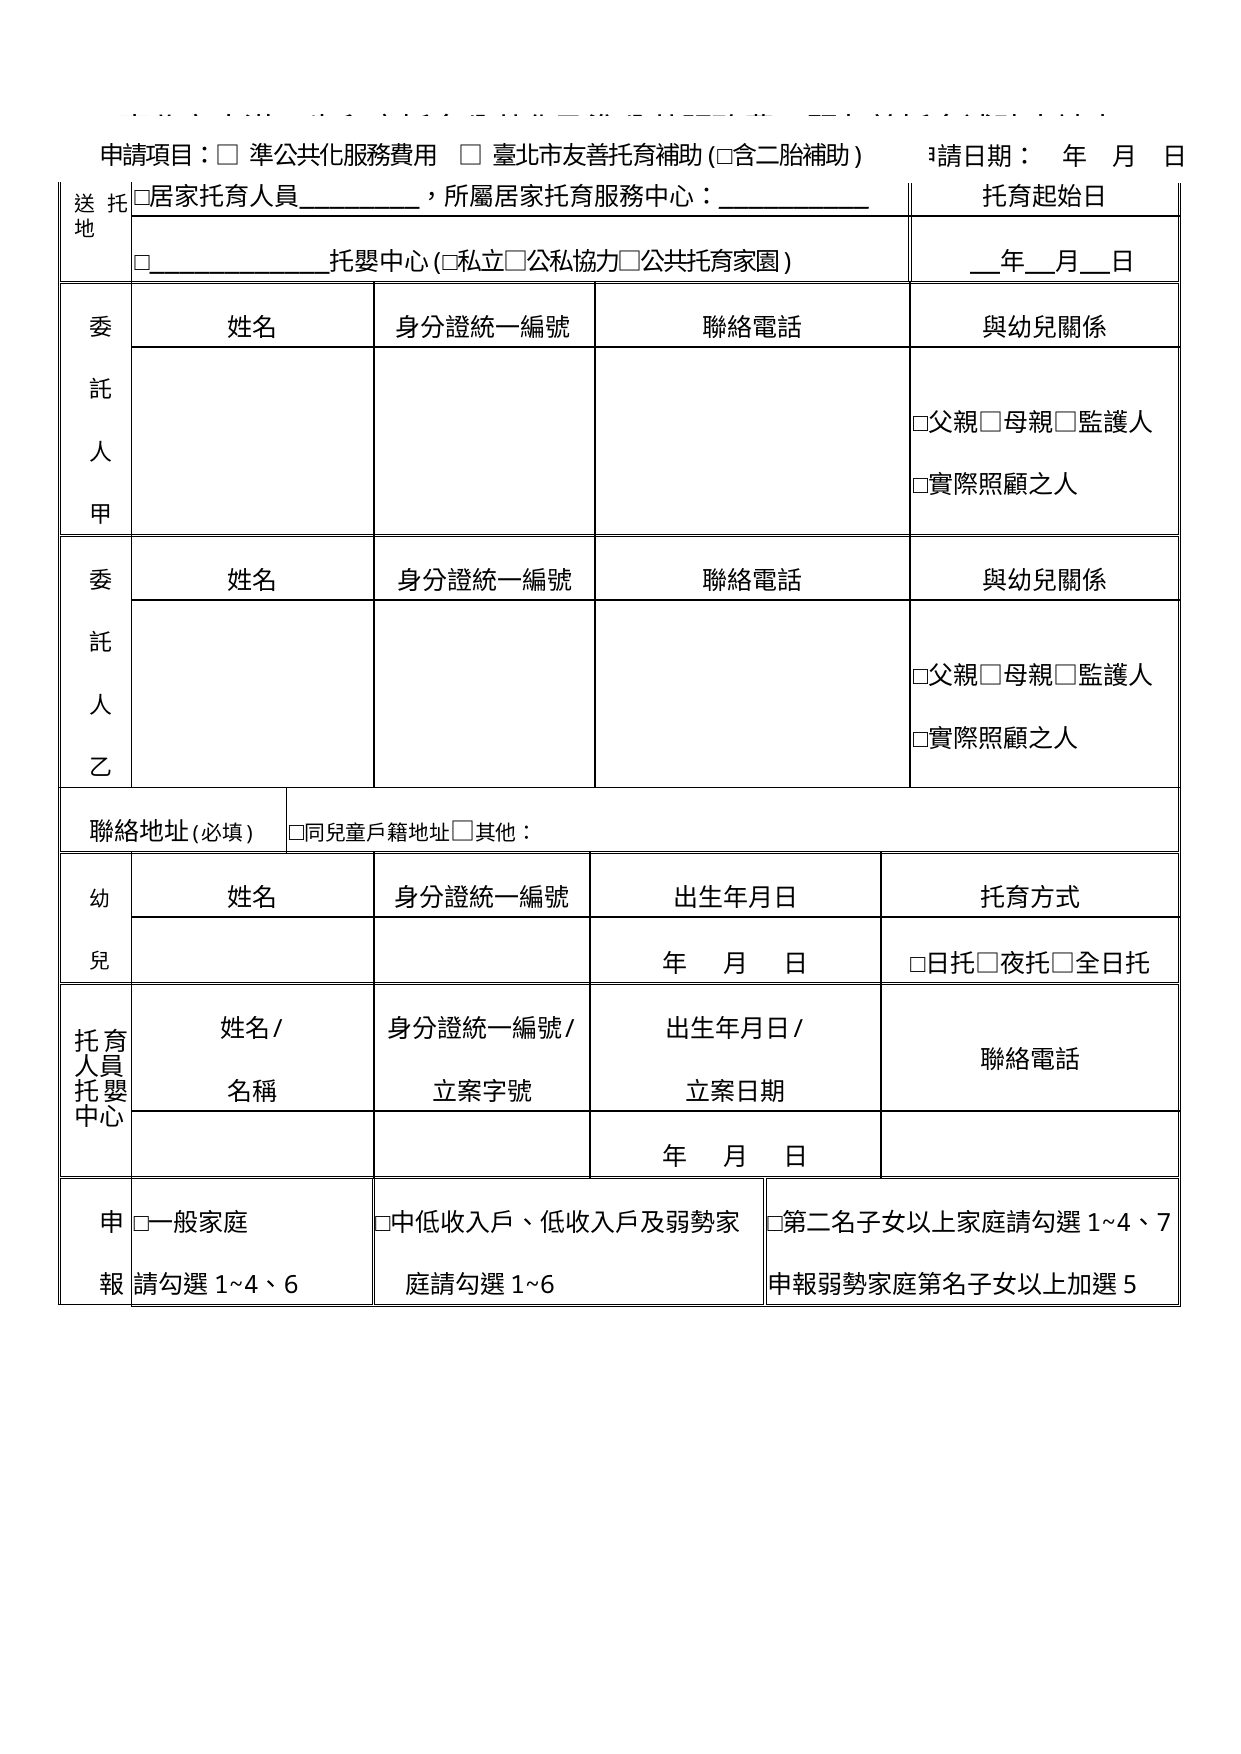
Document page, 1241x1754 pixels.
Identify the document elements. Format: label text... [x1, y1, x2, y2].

table_cell 出生年月日/ 立案日期 [591, 985, 880, 1110]
table_cell 出生年月日 [591, 854, 880, 916]
table_cell □同兒童戶籍地址□其他： [287, 788, 1178, 851]
table_cell [132, 1112, 373, 1176]
table_cell 身分證統一編號 [375, 284, 594, 346]
table_cell 身分證統一編號 [375, 854, 589, 916]
table_header □居家托育人員________，所屬居家托育服務中心：__________ [132, 182, 908, 215]
table_cell 委託人乙 [61, 537, 131, 787]
table_cell 年 月 日 [591, 918, 880, 982]
table_cell 聯絡電話 [596, 284, 909, 346]
table_cell [132, 601, 373, 787]
table_cell 幼兒 [61, 854, 131, 982]
table_header 送托地 [61, 182, 131, 281]
text 申請項目：□ 準公共化服務費用 □ 臺北市友善托育補助(□含二胎補助) [52, 123, 914, 175]
table_cell 姓名 [132, 284, 373, 346]
table_cell 身分證統一編號/ 立案字號 [375, 985, 589, 1110]
table_cell □第二名子女以上家庭請勾選1~4、7 申報弱勢家庭第名子女以上加選5 [767, 1179, 1178, 1304]
table_cell □父親□母親□監護人 □實際照顧之人 [911, 348, 1178, 534]
table_cell 姓名/ 名稱 [132, 985, 373, 1110]
table_cell □中低收入戶、低收入戶及弱勢家庭請勾選1~6 [375, 1179, 763, 1304]
table_cell □父親□母親□監護人 □實際照顧之人 [911, 601, 1178, 787]
table_cell 聯絡地址(必填) [61, 788, 286, 851]
table_cell 聯絡電話 [882, 985, 1178, 1110]
table_cell 年 月 日 [591, 1112, 880, 1176]
table_cell __年__月__日 [912, 217, 1178, 281]
table_cell 與幼兒關係 [911, 537, 1178, 599]
table_cell 委託人甲 [61, 284, 131, 534]
table_cell [375, 348, 594, 534]
table_cell [132, 348, 373, 534]
text 臺北市未滿二歲兒童托育公共化及準公共服務費用暨友善托育補助申請表 [0, 87, 1240, 183]
table_cell 托育人員 托嬰中心 [61, 985, 131, 1176]
table_cell [596, 601, 909, 787]
table_cell [375, 918, 589, 982]
table_cell □一般家庭 請勾選1~4、6 [132, 1179, 372, 1304]
table_cell [375, 601, 594, 787]
table_cell [882, 1112, 1178, 1176]
table_cell [375, 1112, 589, 1176]
table_cell [596, 348, 909, 534]
table_cell 姓名 [132, 854, 373, 916]
table_cell 與幼兒關係 [911, 284, 1178, 346]
table_cell 托育方式 [882, 854, 1178, 916]
table_header 托育起始日 [912, 183, 1178, 215]
table_cell 身分證統一編號 [375, 537, 594, 599]
table_cell 姓名 [132, 537, 373, 599]
text 申請日期： 年 月 日 [929, 123, 1225, 175]
table_cell □日托□夜托□全日托 [882, 918, 1178, 982]
table_cell □____________托嬰中心(□私立□公私協力□公共托育家園) [132, 217, 908, 281]
table_cell 申報 [61, 1179, 131, 1304]
table_cell [132, 918, 373, 982]
table_cell 聯絡電話 [596, 537, 909, 599]
